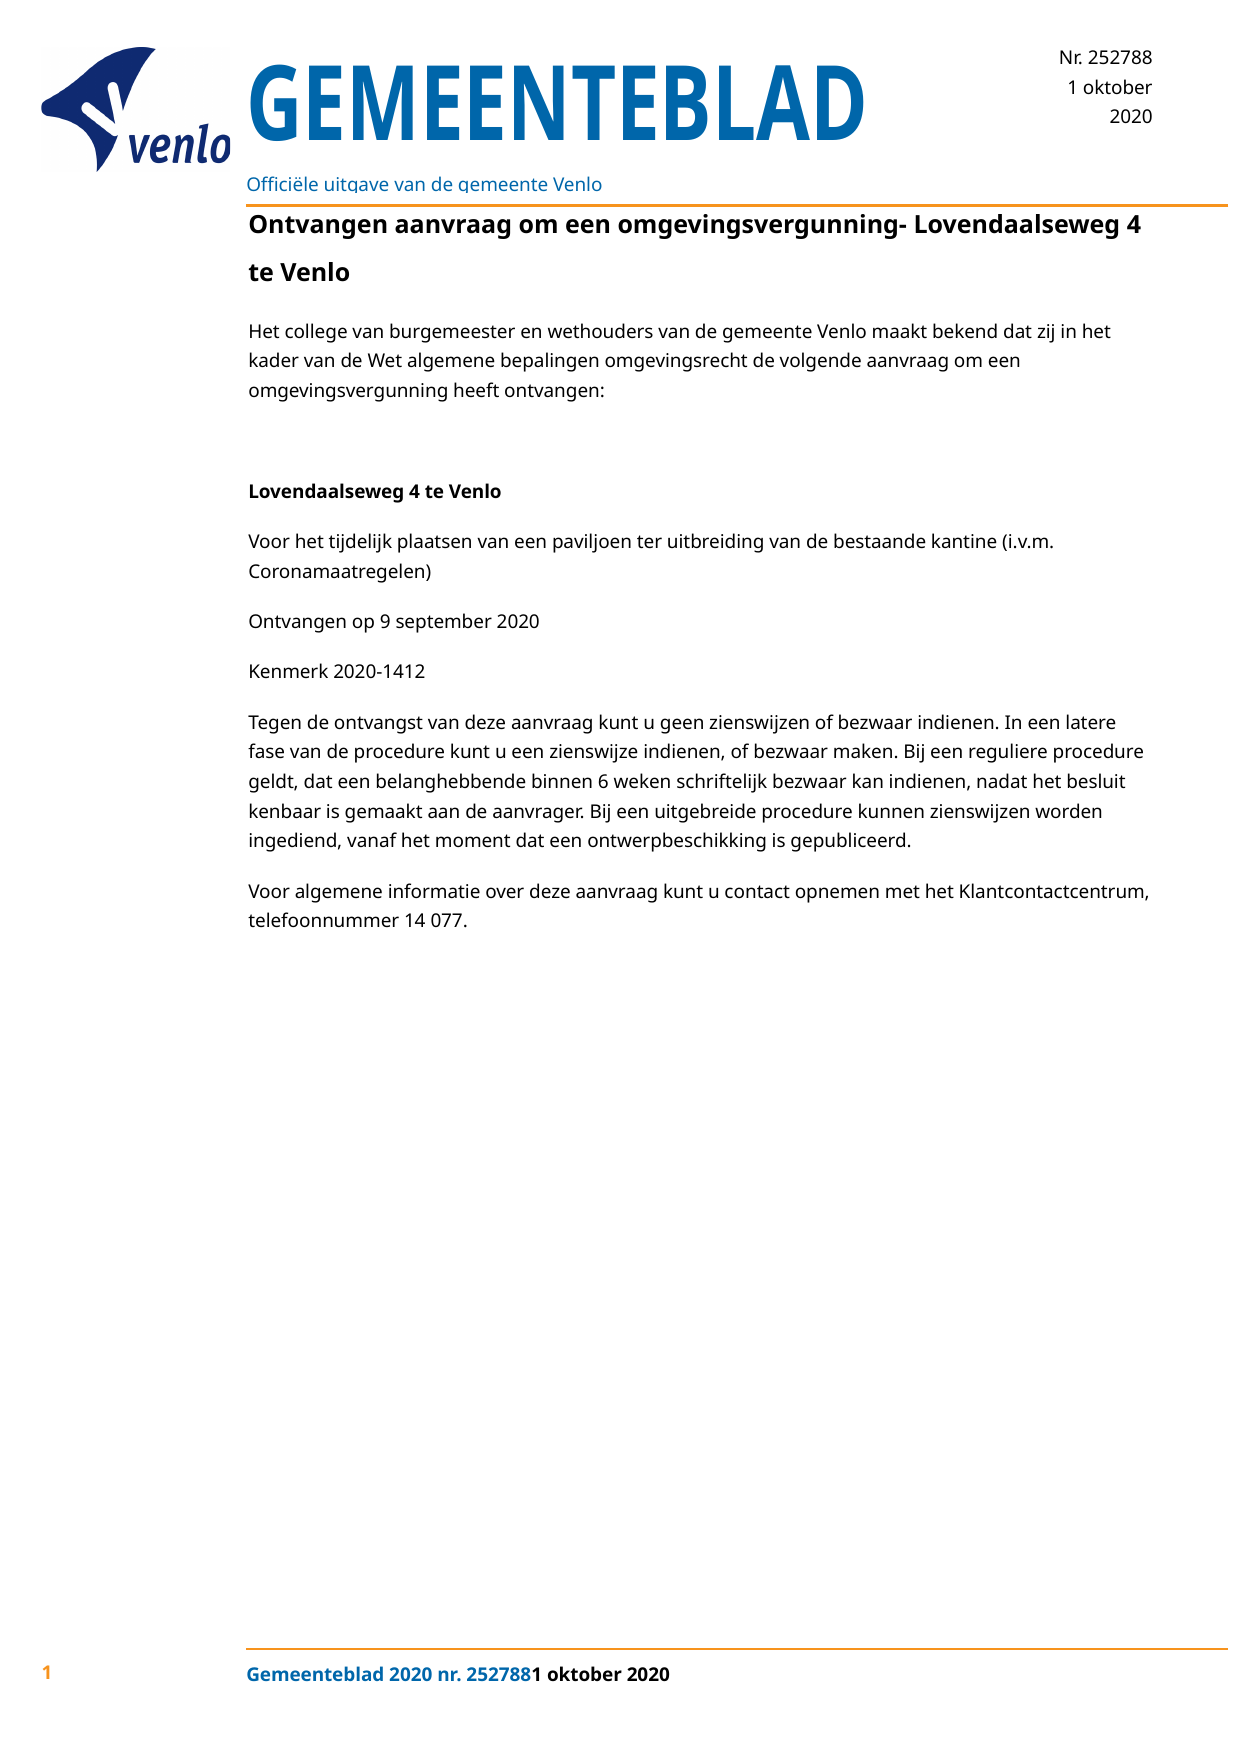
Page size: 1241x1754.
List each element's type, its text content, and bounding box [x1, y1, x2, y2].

text Kenmerk 2020-1412 [248, 659, 1152, 684]
text Tegen de ontvangst van deze aanvraag kunt u geen zienswijzen of bezwaar indienen. In een latere fase van de procedure kunt u een zienswijze indienen, of bezwaar maken. Bij een reguliere procedure geldt, dat een belanghebbende binnen 6 weken schriftelijk bezwaar kan indienen, nadat het besluit kenbaar is gemaakt aan de aanvrager. Bij een uitgebreide procedure kunnen zienswijzen worden ingediend, vanaf het moment dat een ontwerpbeschikking is gepubliceerd. [248, 709, 1152, 853]
picture [41, 47, 231, 172]
text Lovendaalseweg 4 te Venlo [248, 478, 1152, 504]
text Het college van burgemeester en wethouders van de gemeente Venlo maakt bekend dat zij in het kader van de Wet algemene bepalingen omgevingsrecht de volgende aanvraag om een omgevingsvergunning heeft ontvangen: [248, 318, 1152, 403]
text Ontvangen op 9 september 2020 [248, 608, 1152, 634]
text Ontvangen aanvraag om een omgevingsvergunning- Lovendaalseweg 4 te Venlo [248, 207, 1152, 288]
text Voor het tijdelijk plaatsen van een paviljoen ter uitbreiding van de bestaande kantine (i.v.m. Coronamaatregelen) [248, 528, 1152, 584]
text Voor algemene informatie over deze aanvraag kunt u contact opnemen met het Klantcontactcentrum, telefoonnummer 14 077. [248, 878, 1152, 933]
